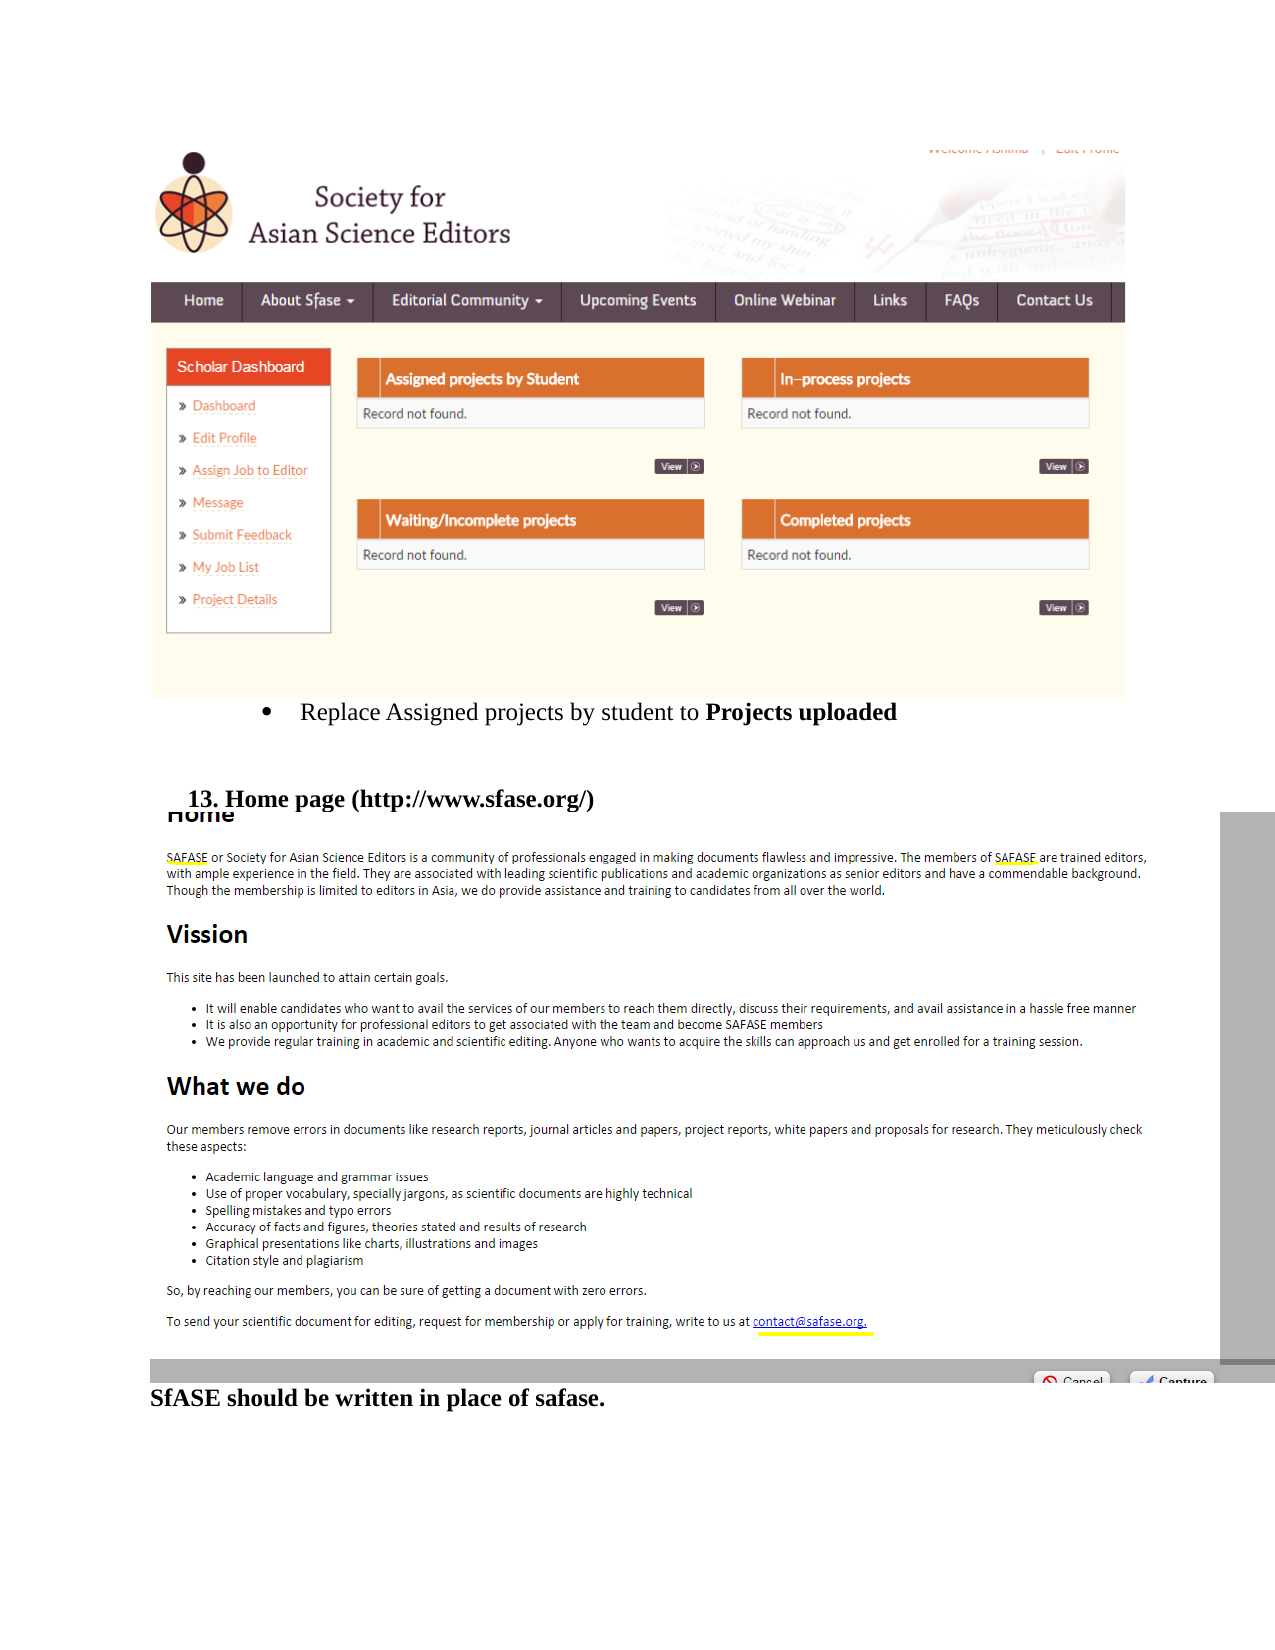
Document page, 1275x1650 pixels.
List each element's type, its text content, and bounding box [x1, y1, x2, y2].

list Replace Assigned projects by student to Projects uploaded [262, 698, 1125, 726]
picture [150, 812, 1275, 1383]
text SfASE should be written in place of safase. [150, 1383, 1125, 1411]
picture [150, 150, 1125, 698]
list Home page (http://www.sfase.org/) [187, 784, 1125, 812]
